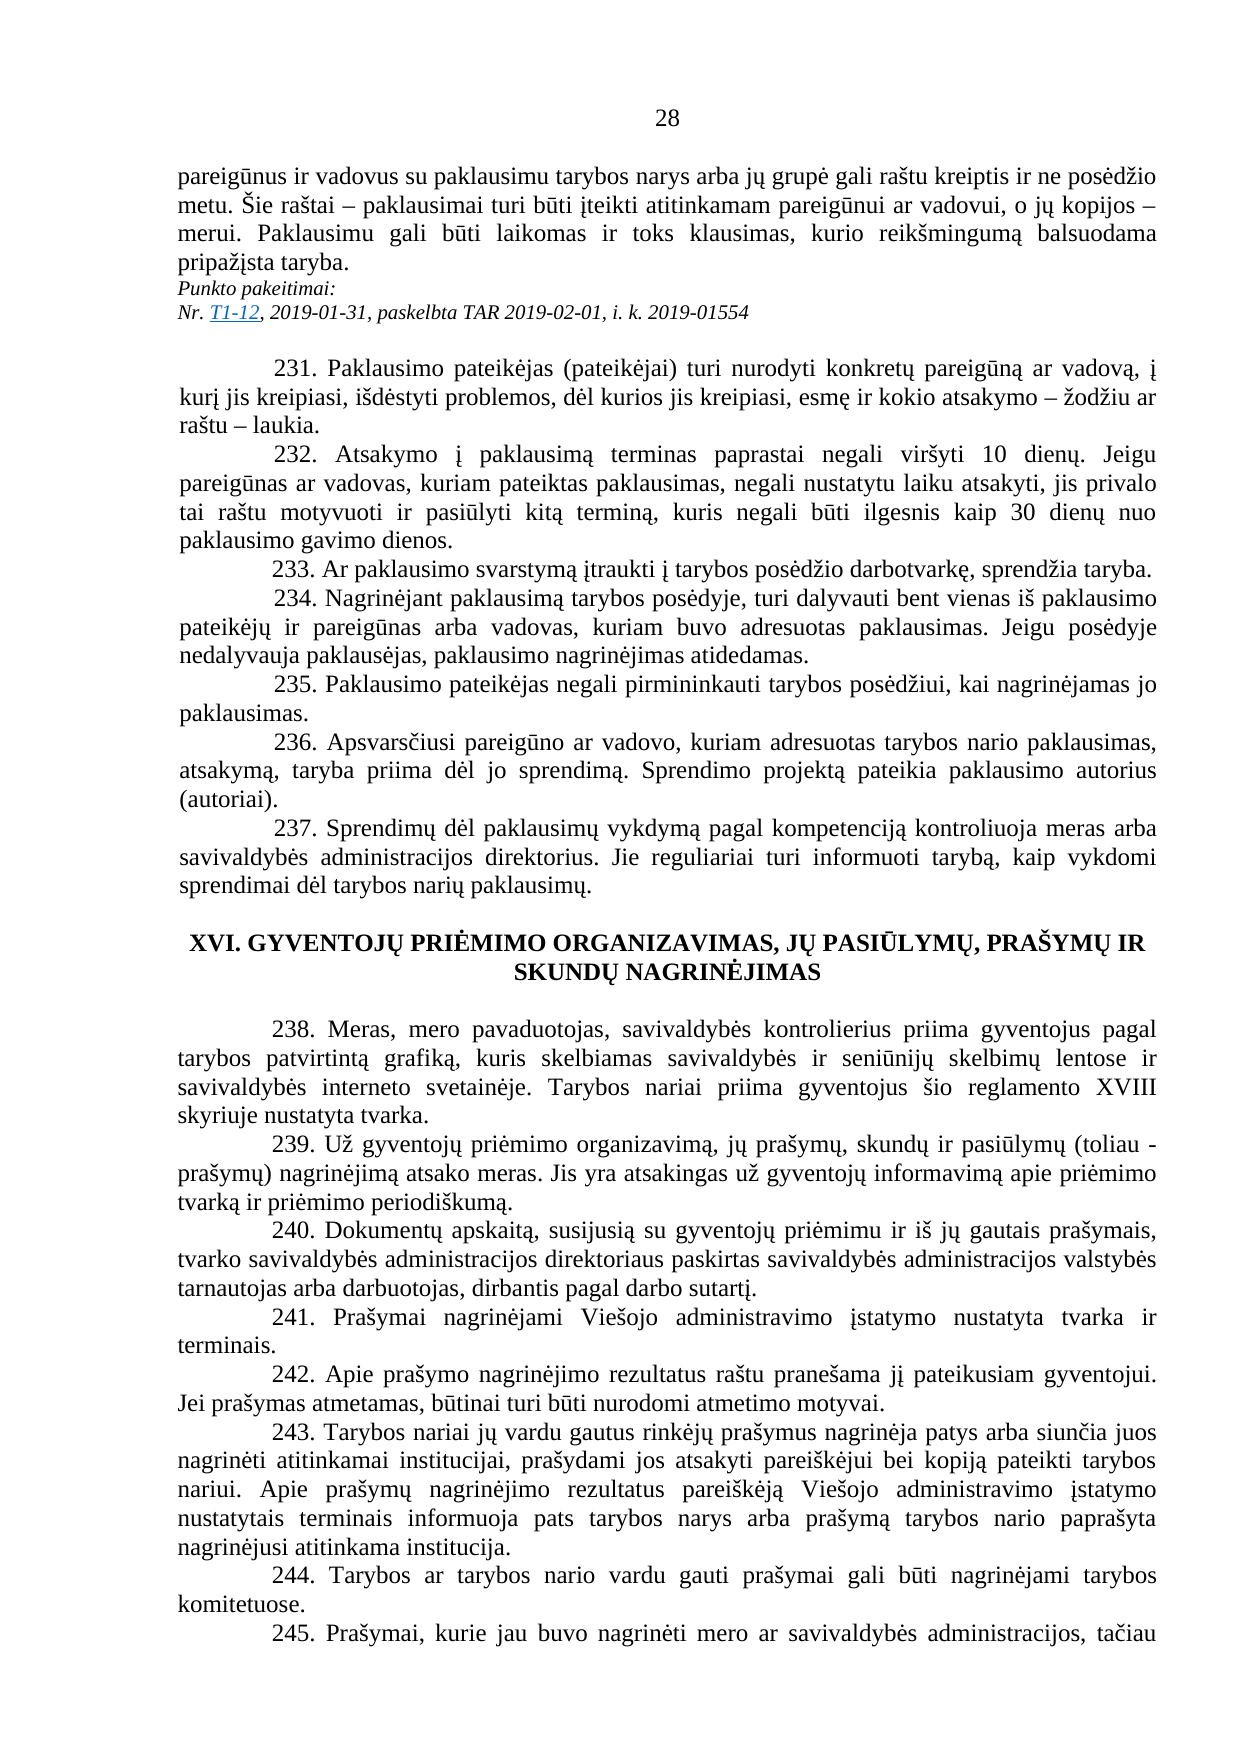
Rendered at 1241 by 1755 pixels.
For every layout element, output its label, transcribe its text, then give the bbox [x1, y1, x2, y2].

text 243. Tarybos nariai jų vardu gautus rinkėjų prašymus nagrinėja patys arba siunčia juos nagrinėti atitinkamai institucijai, prašydami jos atsakyti pareiškėjui bei kopiją pateikti tarybos nariui. Apie prašymų nagrinėjimo rezultatus pareiškėją Viešojo administravimo įstatymo nustatytais terminais informuoja pats tarybos narys arba prašymą tarybos nario paprašyta nagrinėjusi atitinkama institucija. [177, 1417, 1158, 1560]
text Punkto pakeitimai: [177, 276, 1158, 300]
text 233. Ar paklausimo svarstymą įtraukti į tarybos posėdžio darbotvarkę, sprendžia taryba. [177, 554, 1158, 583]
text 239. Už gyventojų priėmimo organizavimą, jų prašymų, skundų ir pasiūlymų (toliau -prašymų) nagrinėjimą atsako meras. Jis yra atsakingas už gyventojų informavimą apie priėmimo tvarką ir priėmimo periodiškumą. [177, 1129, 1158, 1215]
text 235. Paklausimo pateikėjas negali pirmininkauti tarybos posėdžiui, kai nagrinėjamas jo paklausimas. [179, 669, 1158, 727]
text 245. Prašymai, kurie jau buvo nagrinėti mero ar savivaldybės administracijos, tačiau [177, 1618, 1158, 1647]
text 236. Apsvarsčiusi pareigūno ar vadovo, kuriam adresuotas tarybos nario paklausimas, atsakymą, taryba priima dėl jo sprendimą. Sprendimo projektą pateikia paklausimo autorius (autoriai). [179, 727, 1158, 813]
text 240. Dokumentų apskaitą, susijusią su gyventojų priėmimu ir iš jų gautais prašymais, tvarko savivaldybės administracijos direktoriaus paskirtas savivaldybės administracijos valstybės tarnautojas arba darbuotojas, dirbantis pagal darbo sutartį. [177, 1215, 1158, 1302]
text XVI. GYVENTOJŲ PRIĖMIMO ORGANIZAVIMAS, JŲ PASIŪLYMŲ, PRAŠYMŲ IR SKUNDŲ NAGRINĖJIMAS [177, 928, 1158, 985]
text 241. Prašymai nagrinėjami Viešojo administravimo įstatymo nustatyta tvarka ir terminais. [177, 1302, 1158, 1359]
text Nr. T1-12, 2019-01-31, paskelbta TAR 2019-02-01, i. k. 2019-01554 [177, 300, 1158, 324]
text 234. Nagrinėjant paklausimą tarybos posėdyje, turi dalyvauti bent vienas iš paklausimo pateikėjų ir pareigūnas arba vadovas, kuriam buvo adresuotas paklausimas. Jeigu posėdyje nedalyvauja paklausėjas, paklausimo nagrinėjimas atidedamas. [179, 583, 1158, 669]
text 237. Sprendimų dėl paklausimų vykdymą pagal kompetenciją kontroliuoja meras arba savivaldybės administracijos direktorius. Jie reguliariai turi informuoti tarybą, kaip vykdomi sprendimai dėl tarybos narių paklausimų. [179, 813, 1158, 899]
text pareigūnus ir vadovus su paklausimu tarybos narys arba jų grupė gali raštu kreiptis ir ne posėdžio metu. Šie raštai – paklausimai turi būti įteikti atitinkamam pareigūnui ar vadovui, o jų kopijos – merui. Paklausimu gali būti laikomas ir toks klausimas, kurio reikšmingumą balsuodama pripažįsta taryba. [177, 161, 1158, 276]
text 244. Tarybos ar tarybos nario vardu gauti prašymai gali būti nagrinėjami tarybos komitetuose. [177, 1560, 1158, 1618]
text 238. Meras, mero pavaduotojas, savivaldybės kontrolierius priima gyventojus pagal tarybos patvirtintą grafiką, kuris skelbiamas savivaldybės ir seniūnijų skelbimų lentose ir savivaldybės interneto svetainėje. Tarybos nariai priima gyventojus šio reglamento XVIII skyriuje nustatyta tvarka. [177, 1014, 1158, 1129]
text 231. Paklausimo pateikėjas (pateikėjai) turi nurodyti konkretų pareigūną ar vadovą, į kurį jis kreipiasi, išdėstyti problemos, dėl kurios jis kreipiasi, esmę ir kokio atsakymo – žodžiu ar raštu – laukia. [179, 353, 1158, 439]
text 232. Atsakymo į paklausimą terminas paprastai negali viršyti 10 dienų. Jeigu pareigūnas ar vadovas, kuriam pateiktas paklausimas, negali nustatytu laiku atsakyti, jis privalo tai raštu motyvuoti ir pasiūlyti kitą terminą, kuris negali būti ilgesnis kaip 30 dienų nuo paklausimo gavimo dienos. [179, 439, 1158, 554]
text 242. Apie prašymo nagrinėjimo rezultatus raštu pranešama jį pateikusiam gyventojui. Jei prašymas atmetamas, būtinai turi būti nurodomi atmetimo motyvai. [177, 1359, 1158, 1417]
